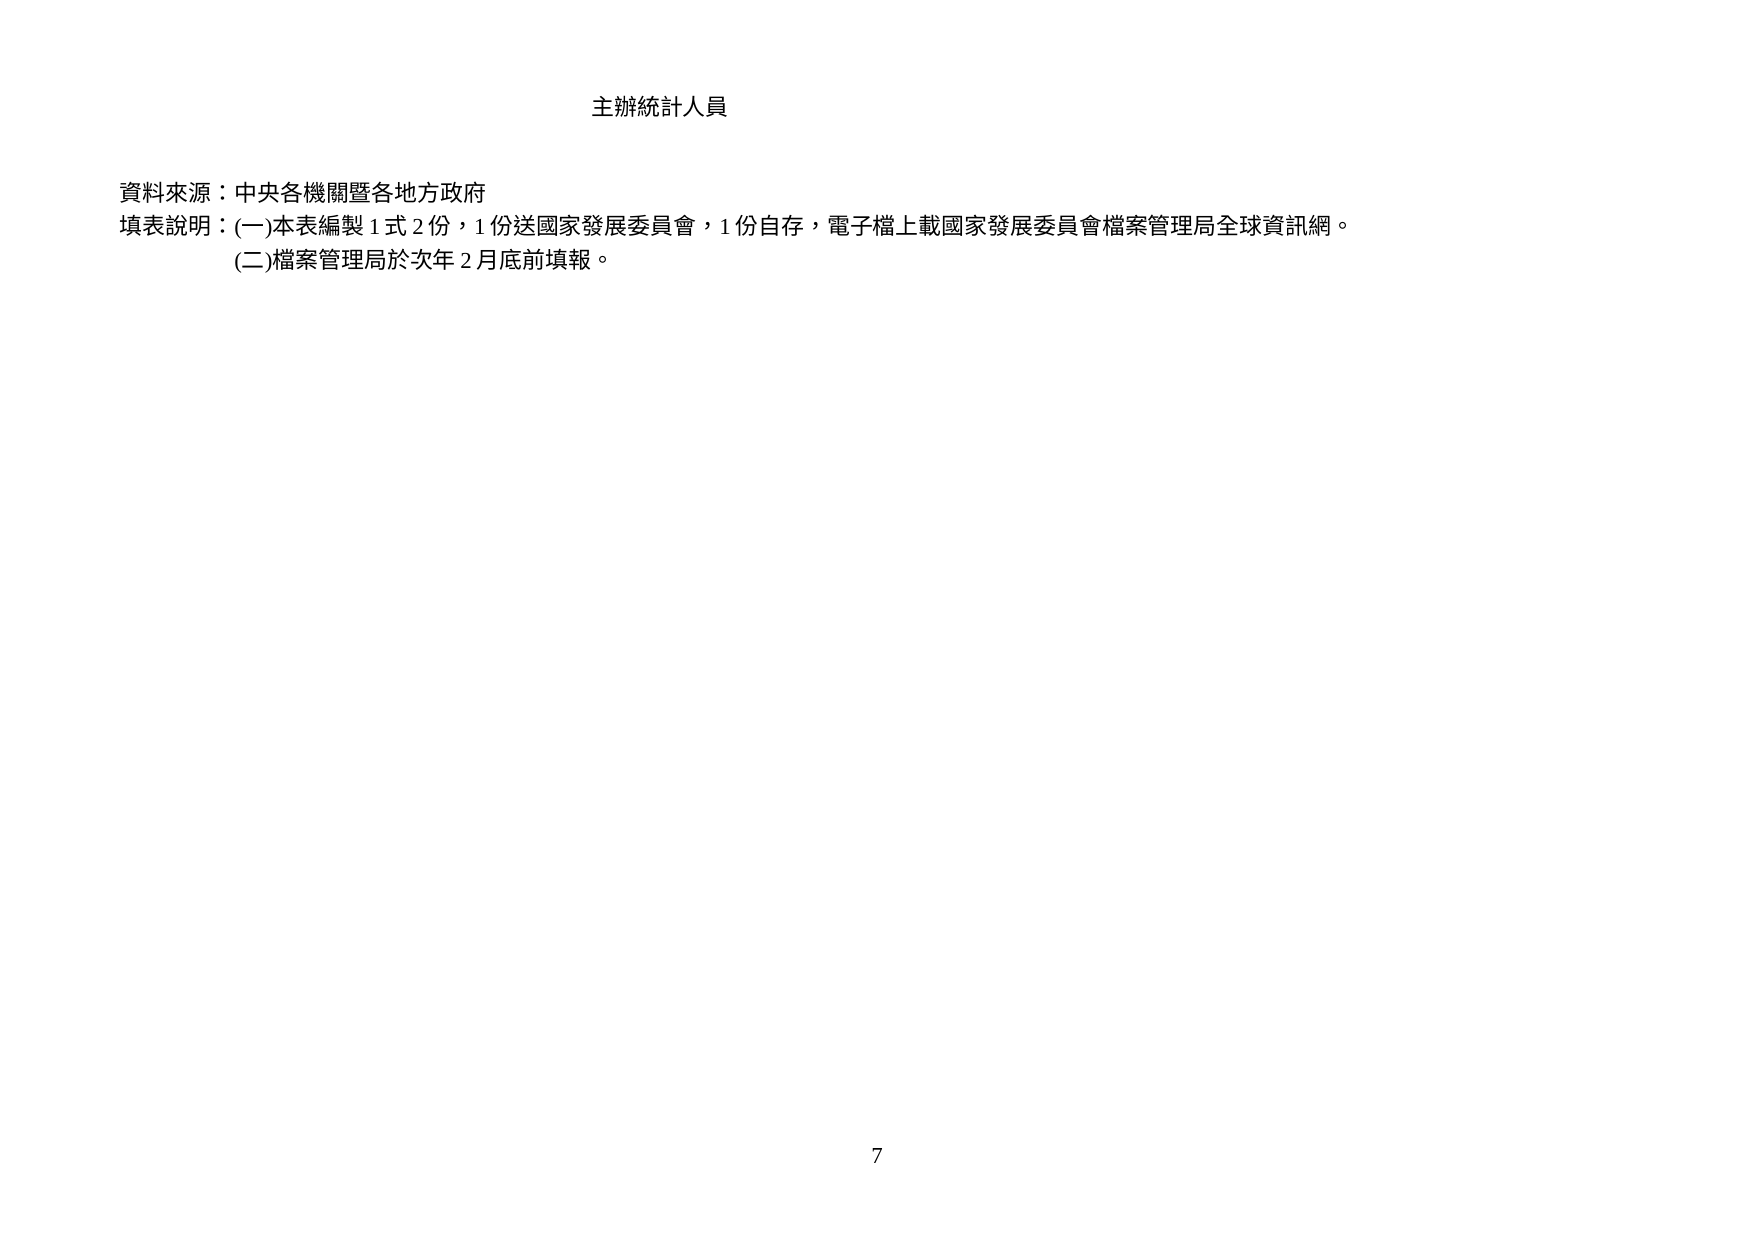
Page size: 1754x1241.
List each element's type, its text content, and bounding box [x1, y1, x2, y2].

table_header [561, 122, 871, 208]
table_cell (二)檔案管理局於次年2月底前填報。 [117, 242, 871, 275]
table_cell [871, 242, 1639, 275]
text 主辦統計人員 [568, 89, 1636, 122]
table_header [871, 122, 1639, 208]
table_header 資料來源：中央各機關暨各地方政府 [117, 122, 561, 208]
table_cell 填表說明：(一)本表編製1式2份，1份送國家發展委員會，1份自存，電子檔上載國家發展委員會檔案管理局全球資訊網。 [117, 208, 1639, 242]
